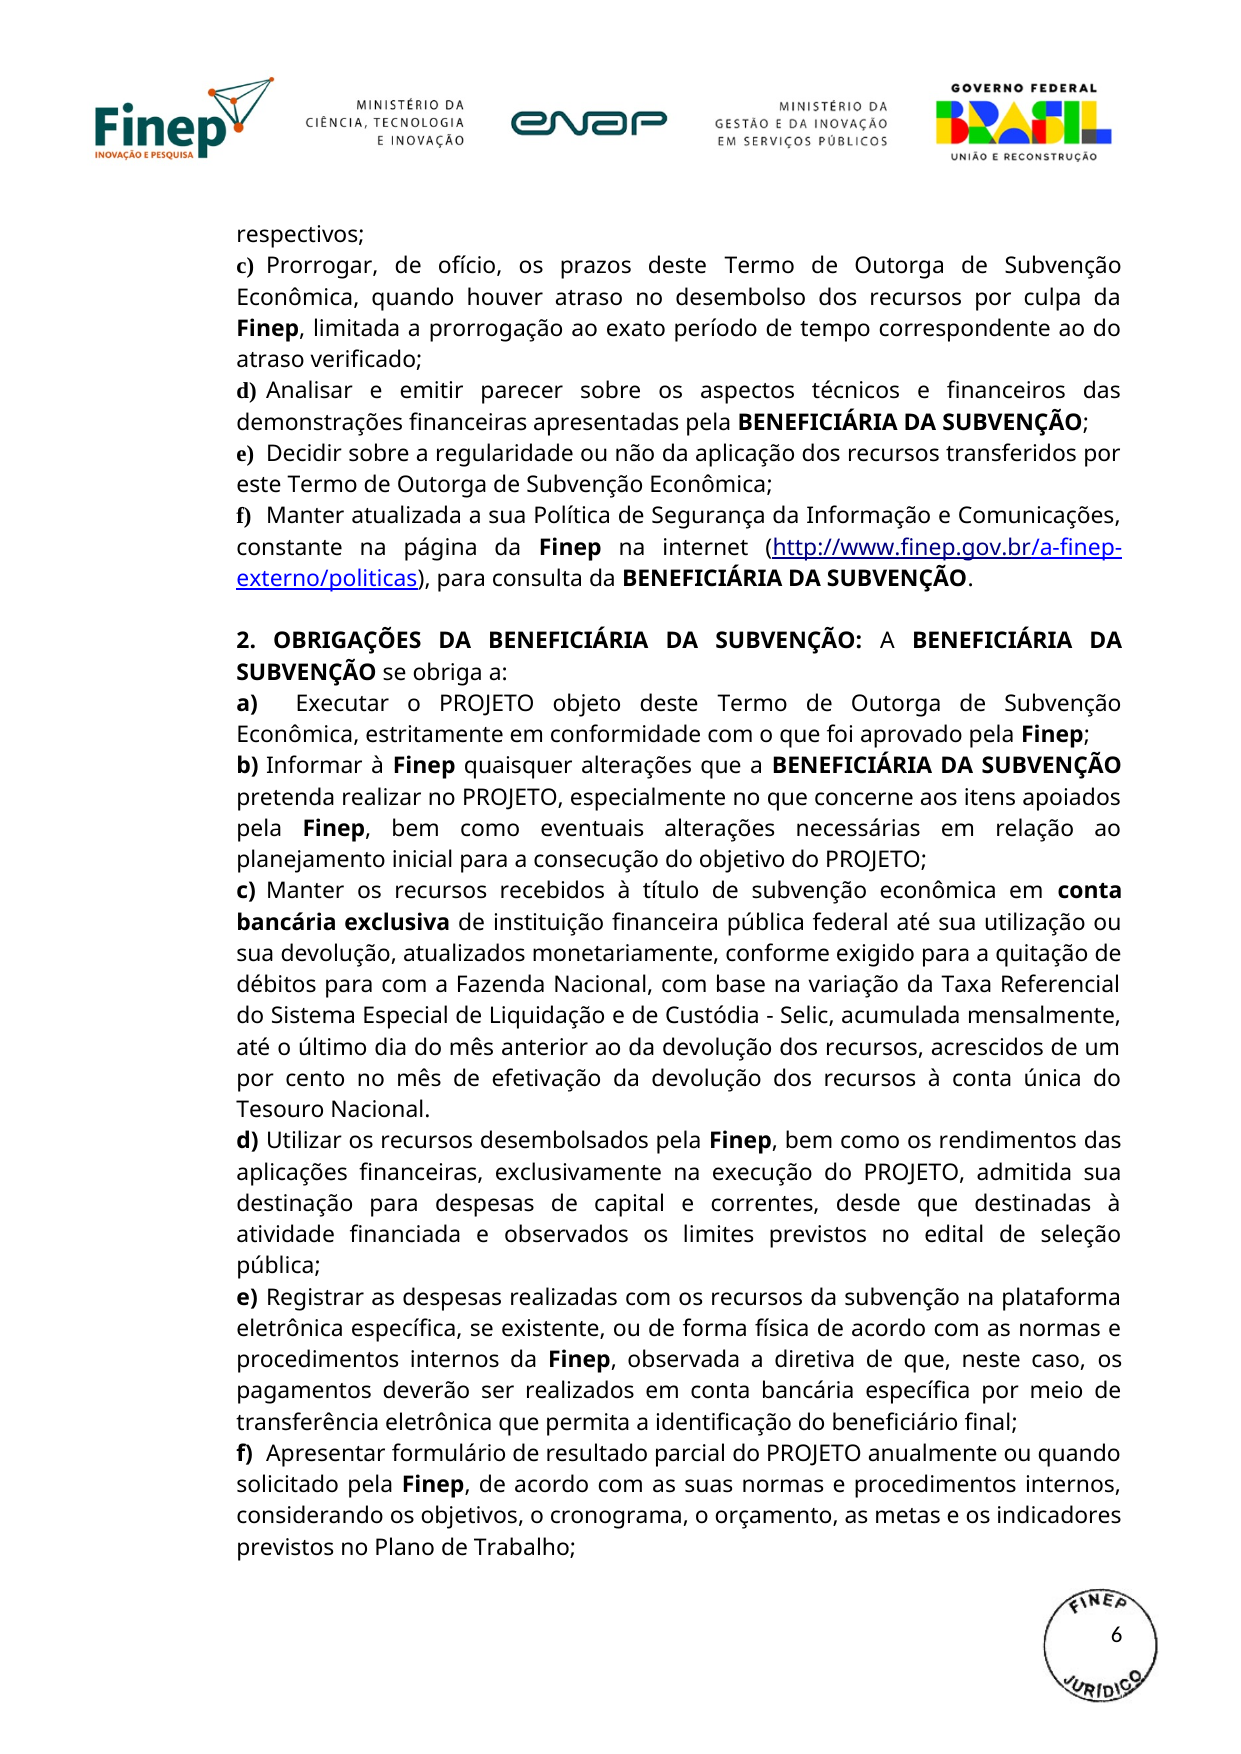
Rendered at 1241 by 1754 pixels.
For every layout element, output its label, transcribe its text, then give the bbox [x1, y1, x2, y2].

list Prorrogar, de ofício, os prazos deste Termo de Outorga de Subvenção Econômica, quando houver atraso no desembolso dos recursos por culpa da Finep, limitada a prorrogação ao exato período de tempo correspondente ao do atraso verificado; [236, 249, 1122, 374]
list Manter os recursos recebidos à título de subvenção econômica em conta bancária exclusiva de instituição financeira pública federal até sua utilização ou sua devolução, atualizados monetariamente, conforme exigido para a quitação de débitos para com a Fazenda Nacional, com base na variação da Taxa Referencial do Sistema Especial de Liquidação e de Custódia - Selic, acumulada mensalmente, até o último dia do mês anterior ao da devolução dos recursos, acrescidos de um por cento no mês de efetivação da devolução dos recursos à conta única do Tesouro Nacional. [236, 874, 1122, 1124]
list Analisar e emitir parecer sobre os aspectos técnicos e financeiros das demonstrações financeiras apresentadas pela BENEFICIÁRIA DA SUBVENÇÃO; [236, 374, 1122, 437]
list respectivos; [236, 218, 1122, 249]
list Informar à Finep quaisquer alterações que a BENEFICIÁRIA DA SUBVENÇÃO pretenda realizar no PROJETO, especialmente no que concerne aos itens apoiados pela Finep, bem como eventuais alterações necessárias em relação ao planejamento inicial para a consecução do objetivo do PROJETO; [236, 749, 1122, 874]
list Decidir sobre a regularidade ou não da aplicação dos recursos transferidos por este Termo de Outorga de Subvenção Econômica; [236, 437, 1122, 499]
list Manter atualizada a sua Política de Segurança da Informação e Comunicações, constante na página da Finep na internet (http://www.finep.gov.br/a-finep-externo/politicas), para consulta da BENEFICIÁRIA DA SUBVENÇÃO. [236, 499, 1122, 593]
list Utilizar os recursos desembolsados pela Finep, bem como os rendimentos das aplicações financeiras, exclusivamente na execução do PROJETO, admitida sua destinação para despesas de capital e correntes, desde que destinadas à atividade financiada e observados os limites previstos no edital de seleção pública; [236, 1124, 1122, 1281]
list Apresentar formulário de resultado parcial do PROJETO anualmente ou quando solicitado pela Finep, de acordo com as suas normas e procedimentos internos, considerando os objetivos, o cronograma, o orçamento, as metas e os indicadores previstos no Plano de Trabalho; [236, 1437, 1122, 1562]
list Executar o PROJETO objeto deste Termo de Outorga de Subvenção Econômica, estritamente em conformidade com o que foi aprovado pela Finep; [236, 687, 1122, 749]
list Registrar as despesas realizadas com os recursos da subvenção na plataforma eletrônica específica, se existente, ou de forma física de acordo com as normas e procedimentos internos da Finep, observada a diretiva de que, neste caso, os pagamentos deverão ser realizados em conta bancária específica por meio de transferência eletrônica que permita a identificação do beneficiário final; [236, 1281, 1122, 1437]
text 2. OBRIGAÇÕES DA BENEFICIÁRIA DA SUBVENÇÃO: A BENEFICIÁRIA DA SUBVENÇÃO se obriga a: [236, 624, 1122, 687]
